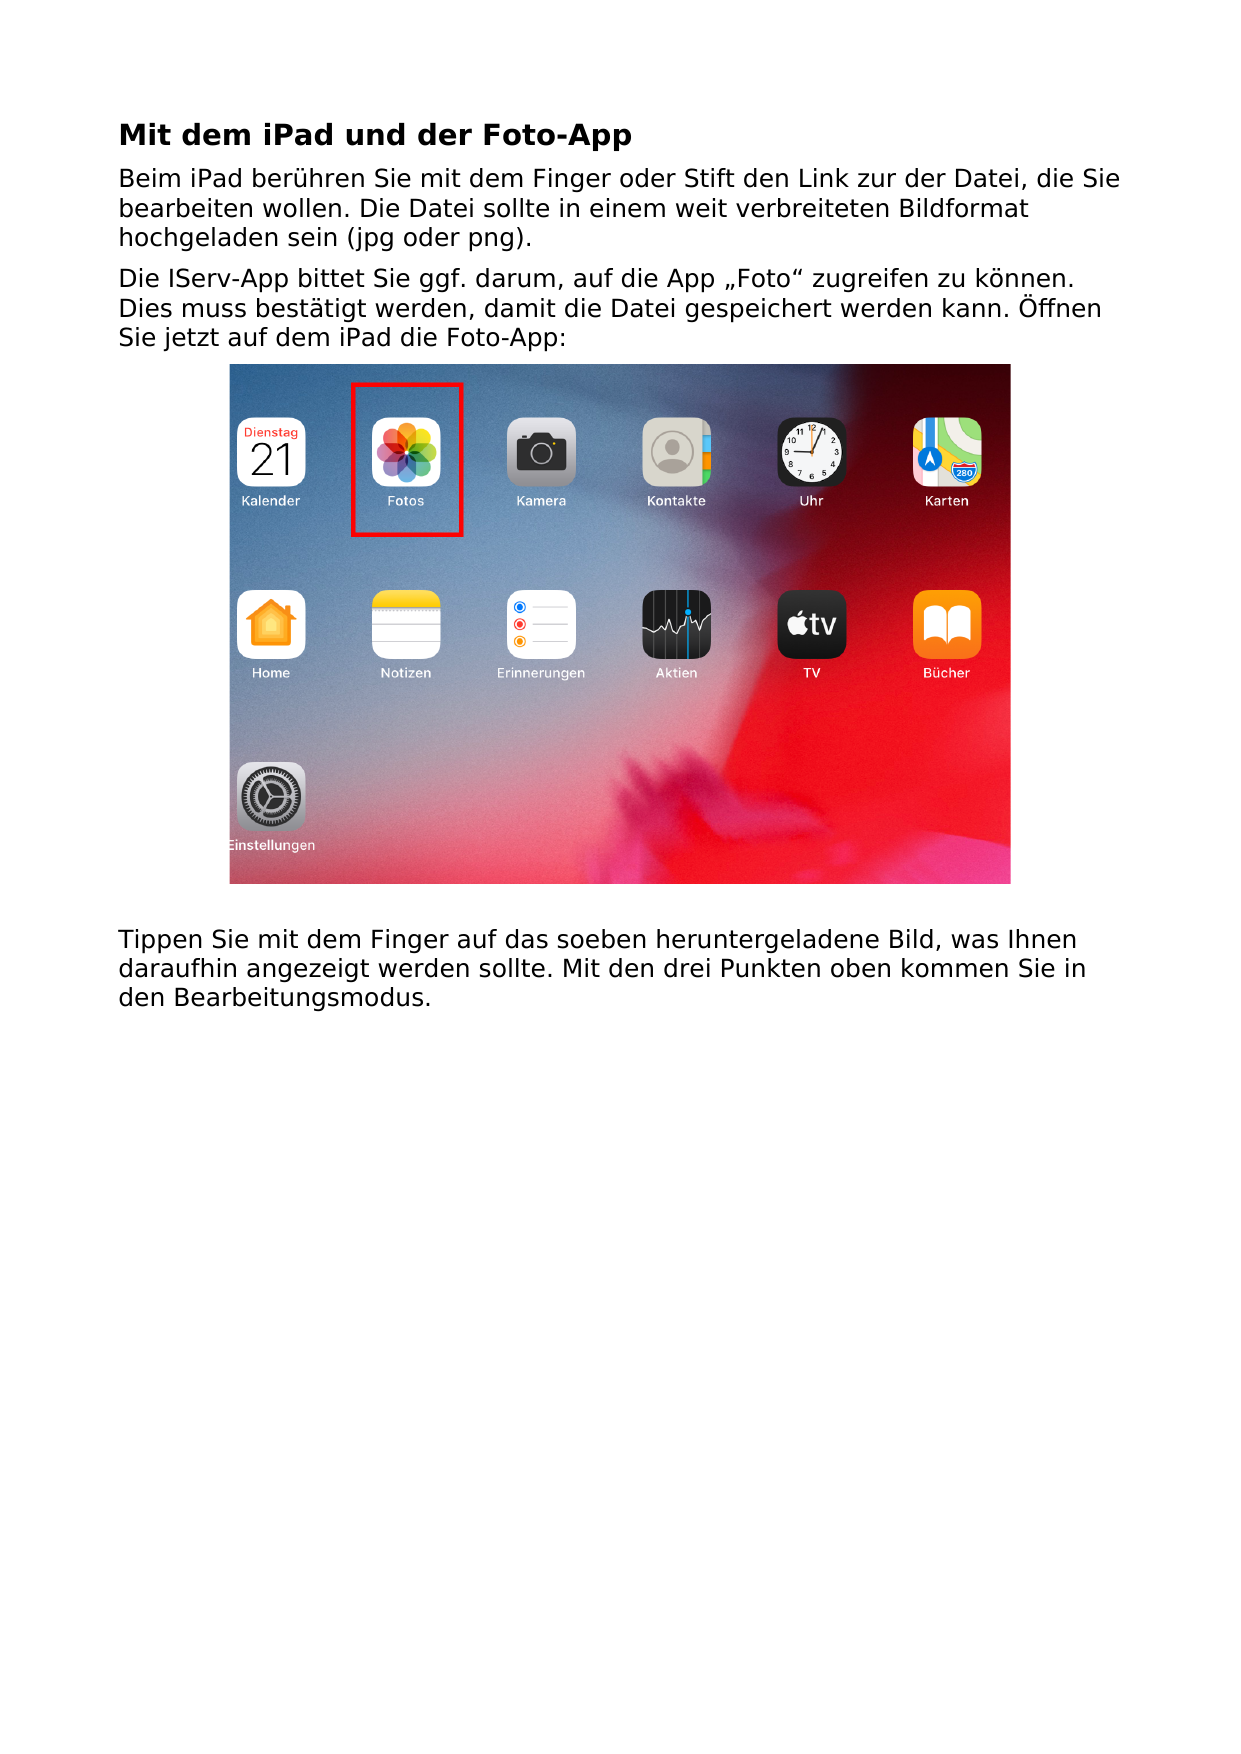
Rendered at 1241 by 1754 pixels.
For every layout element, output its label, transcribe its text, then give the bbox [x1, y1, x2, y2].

text Tippen Sie mit dem Finger auf das soeben heruntergeladene Bild, was Ihnen daraufhin angezeigt werden sollte. Mit den drei Punkten oben kommen Sie in den Bearbeitungsmodus. [118, 925, 1122, 1012]
text Die IServ-App bittet Sie ggf. darum, auf die App „Foto“ zugreifen zu können. Dies muss bestätigt werden, damit die Datei gespeichert werden kann. Öffnen Sie jetzt auf dem iPad die Foto-App: [118, 264, 1122, 352]
subtitle Mit dem iPad und der Foto-App [118, 118, 1122, 152]
picture [229, 364, 1011, 884]
text Beim iPad berühren Sie mit dem Finger oder Stift den Link zur der Datei, die Sie bearbeiten wollen. Die Datei sollte in einem weit verbreiteten Bildformat hochgeladen sein (jpg oder png). [118, 164, 1122, 252]
